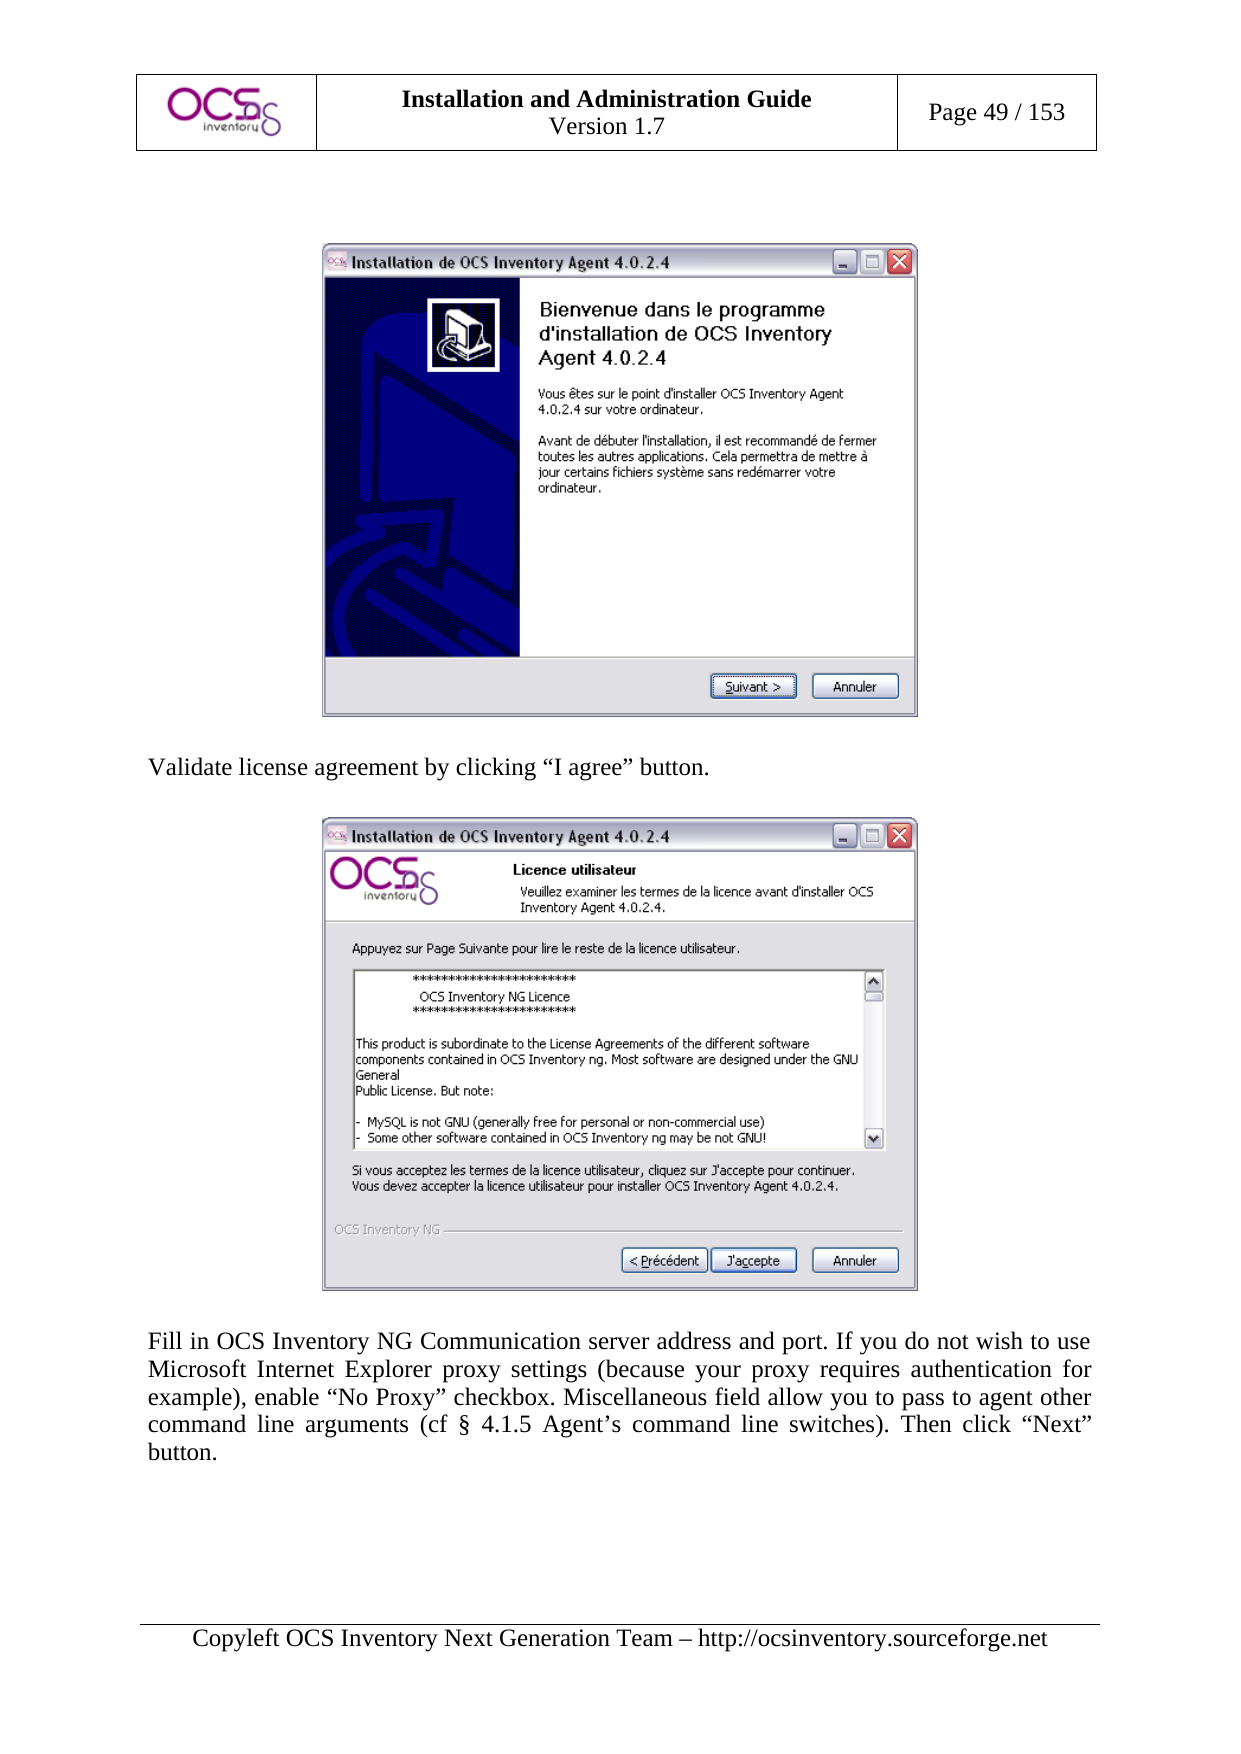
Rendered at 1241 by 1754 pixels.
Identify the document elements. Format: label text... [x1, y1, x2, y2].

text Validate license agreement by clicking “I agree” button. [148, 753, 1092, 781]
picture [163, 83, 286, 141]
picture [322, 817, 918, 1291]
picture [322, 243, 918, 717]
text Fill in OCS Inventory NG Communication server address and port. If you do not wish to use Microsoft Internet Explorer proxy settings (because your proxy requires authentication for example), enable “No Proxy” checkbox. Miscellaneous field allow you to pass to agent other command line arguments (cf § 4.1.5 Agent’s command line switches). Then click “Next” button. [148, 1327, 1092, 1466]
